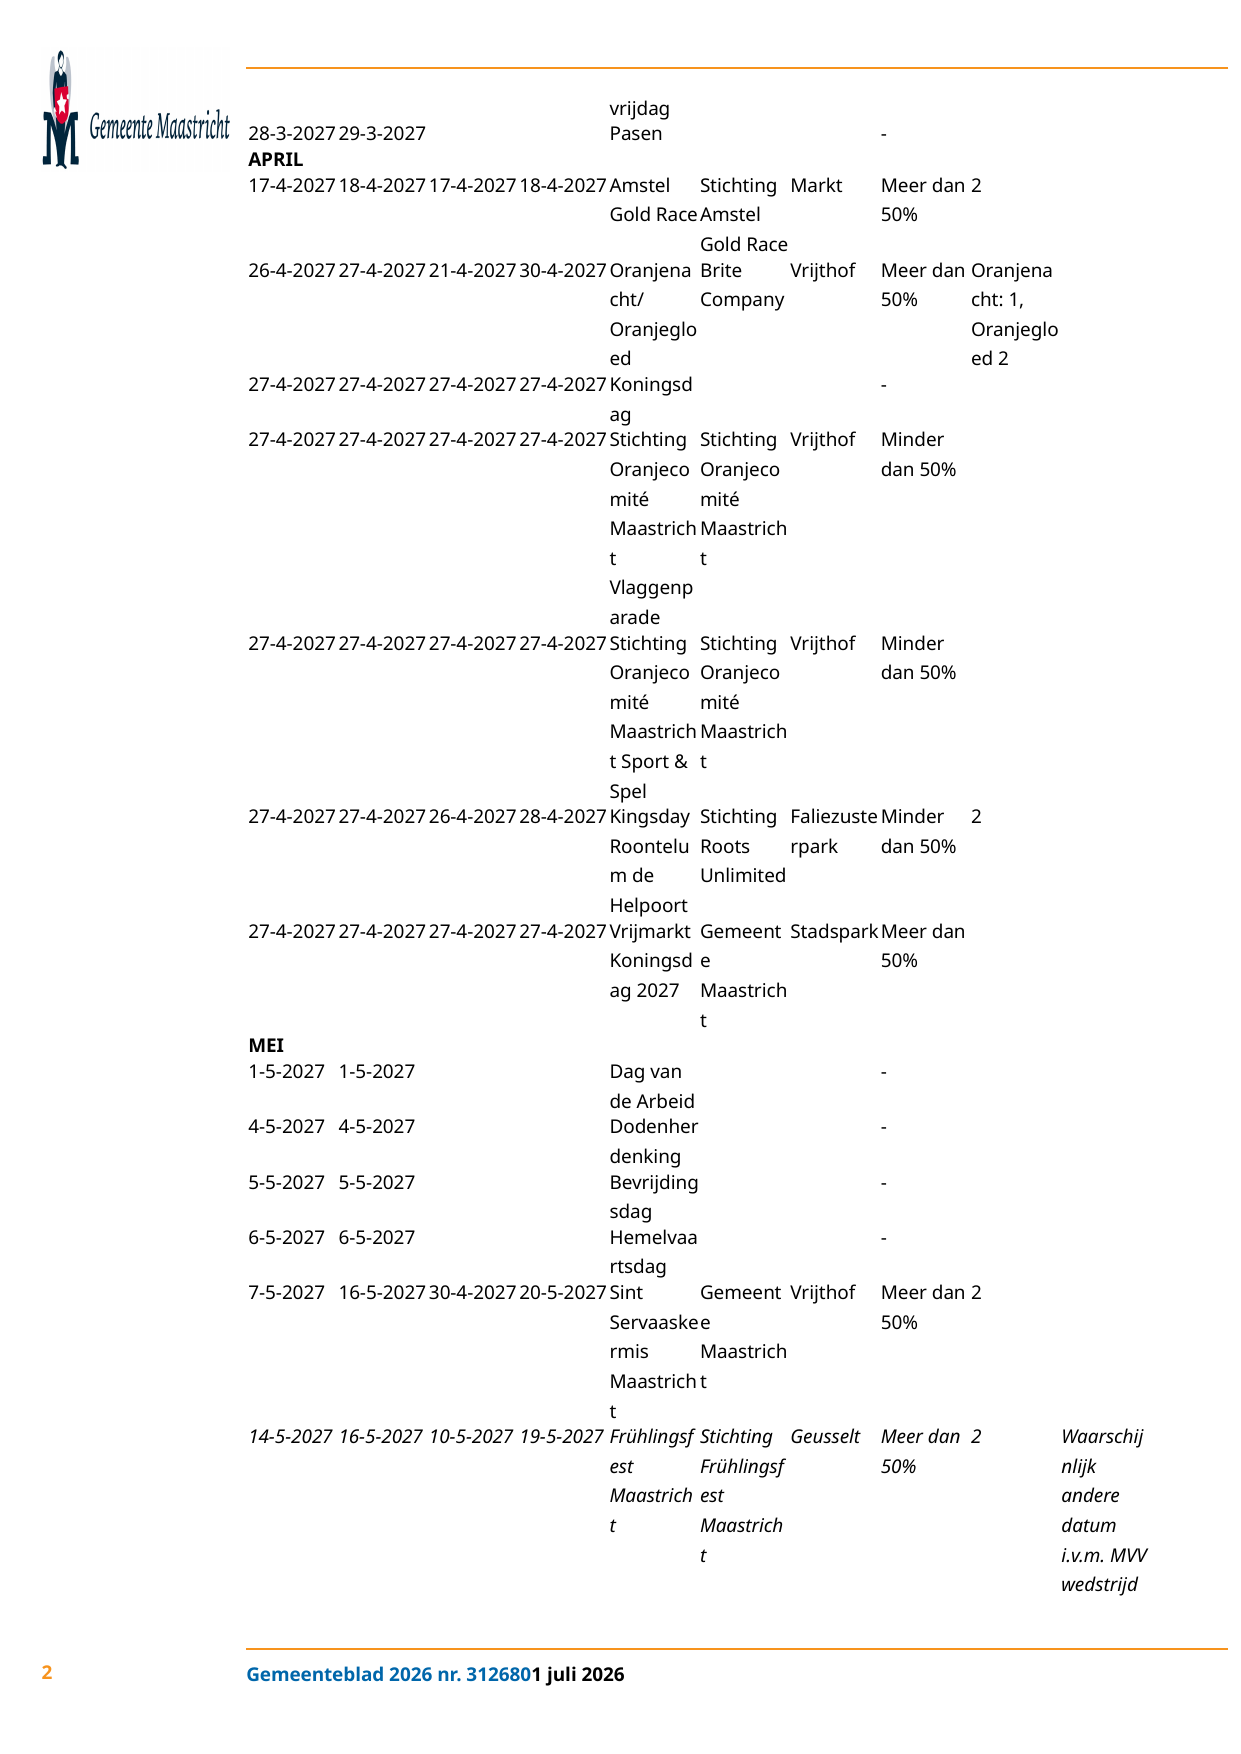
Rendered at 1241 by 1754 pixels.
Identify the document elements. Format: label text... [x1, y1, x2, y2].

table_cell Stichting Amstel Gold Race [700, 172, 790, 257]
table_cell 17-4-2027 [248, 172, 338, 257]
table_cell 10-5-2027 [429, 1424, 519, 1597]
table_cell Markt [790, 172, 881, 257]
table_cell 27-4-2027 [248, 804, 338, 918]
table_cell [971, 427, 1061, 630]
table_cell [790, 1169, 881, 1224]
table_cell 19-5-2027 [519, 1424, 609, 1597]
table_cell Stichting Oranjecomité Maastricht [700, 630, 790, 803]
table_cell Bevrijdingsdag [609, 1169, 700, 1224]
table_cell [790, 1058, 881, 1113]
table_cell 14-5-2027 [248, 1424, 338, 1597]
table_cell 27-4-2027 [338, 257, 429, 371]
table_cell vrijdag [609, 95, 700, 121]
table_cell [971, 918, 1061, 1032]
table_cell [1061, 371, 1152, 427]
table_cell 18-4-2027 [519, 172, 609, 257]
table_cell 27-4-2027 [429, 427, 519, 630]
table_cell Stichting Roots Unlimited [700, 804, 790, 918]
table_cell [971, 95, 1061, 121]
table_cell [338, 95, 429, 121]
table_cell 27-4-2027 [248, 371, 338, 427]
table_cell Waarschijnlijk andere datum i.v.m. MVV wedstrijd [1061, 1424, 1152, 1597]
table_cell 26-4-2027 [248, 257, 338, 371]
table_cell [700, 1114, 790, 1169]
table_cell Amstel Gold Race [609, 172, 700, 257]
table_cell [519, 121, 609, 146]
table_cell Gemeente Maastricht [700, 1280, 790, 1423]
table_cell [971, 1058, 1061, 1113]
table_cell 2 [971, 1280, 1061, 1423]
table_cell Koningsdag [609, 371, 700, 427]
table_cell - [881, 1224, 971, 1279]
table_cell Meer dan 50% [881, 1424, 971, 1597]
table_cell [429, 95, 519, 121]
table_cell 28-4-2027 [519, 804, 609, 918]
table_cell 27-4-2027 [429, 918, 519, 1032]
table_cell [1061, 1224, 1152, 1279]
table_cell Dag van de Arbeid [609, 1058, 700, 1113]
table_cell [1061, 1058, 1152, 1113]
table_cell [790, 95, 881, 121]
table_cell 30-4-2027 [429, 1280, 519, 1423]
table_cell [700, 121, 790, 146]
table_cell [1061, 630, 1152, 803]
table_cell Stichting Frühlingsfest Maastricht [700, 1424, 790, 1597]
table_cell Brite Company [700, 257, 790, 371]
table_cell Stichting Oranjecomité Maastricht [700, 427, 790, 630]
table_cell Minder dan 50% [881, 804, 971, 918]
table_cell 6-5-2027 [248, 1224, 338, 1279]
table_cell Oranjenacht/Oranjegloed [609, 257, 700, 371]
table_cell Faliezusterpark [790, 804, 881, 918]
table_cell [429, 1169, 519, 1224]
table_cell [971, 1169, 1061, 1224]
table_cell [519, 1224, 609, 1279]
table_cell [700, 371, 790, 427]
table_cell 27-4-2027 [519, 630, 609, 803]
table_cell 28-3-2027 [248, 121, 338, 146]
table_cell - [881, 121, 971, 146]
table_cell 27-4-2027 [519, 371, 609, 427]
table_cell Hemelvaartsdag [609, 1224, 700, 1279]
table_cell [790, 121, 881, 146]
table_cell Pasen [609, 121, 700, 146]
table_cell Vrijmarkt Koningsdag 2027 [609, 918, 700, 1032]
table_cell 27-4-2027 [429, 371, 519, 427]
table_cell 1-5-2027 [248, 1058, 338, 1113]
table_cell MEI [248, 1033, 1152, 1058]
table_cell Vrijthof [790, 427, 881, 630]
table_cell 16-5-2027 [338, 1424, 429, 1597]
table_cell [1061, 427, 1152, 630]
table_cell Meer dan 50% [881, 257, 971, 371]
table_cell Vrijthof [790, 630, 881, 803]
table_cell [1061, 257, 1152, 371]
table_cell [1061, 172, 1152, 257]
table_cell 27-4-2027 [338, 918, 429, 1032]
table_cell - [881, 1058, 971, 1113]
table_cell [790, 1114, 881, 1169]
table_cell [1061, 1114, 1152, 1169]
table_cell Minder dan 50% [881, 427, 971, 630]
table_cell - [881, 95, 971, 121]
table_cell [248, 95, 338, 121]
table_cell [519, 1169, 609, 1224]
table_cell 4-5-2027 [248, 1114, 338, 1169]
table_cell [971, 630, 1061, 803]
table_cell 26-4-2027 [429, 804, 519, 918]
table_cell 29-3-2027 [338, 121, 429, 146]
table_cell 27-4-2027 [519, 427, 609, 630]
table_cell [429, 1114, 519, 1169]
table_cell 27-4-2027 [248, 918, 338, 1032]
table_cell Oranjenacht: 1, Oranjegloed 2 [971, 257, 1061, 371]
table_cell [519, 95, 609, 121]
table_cell Geusselt [790, 1424, 881, 1597]
table_cell [700, 95, 790, 121]
table_cell Vrijthof [790, 257, 881, 371]
table_cell [790, 1224, 881, 1279]
table_cell [1061, 95, 1152, 121]
table_cell [1061, 804, 1152, 918]
table_cell 17-4-2027 [429, 172, 519, 257]
table_cell - [881, 1169, 971, 1224]
table_cell [1061, 121, 1152, 146]
table_cell 27-4-2027 [519, 918, 609, 1032]
table_cell 7-5-2027 [248, 1280, 338, 1423]
table_cell [519, 1114, 609, 1169]
table_cell Stichting Oranjecomité Maastricht Sport & Spel [609, 630, 700, 803]
table_cell 2 [971, 804, 1061, 918]
table_cell 16-5-2027 [338, 1280, 429, 1423]
table_cell [1061, 918, 1152, 1032]
table_cell 27-4-2027 [338, 630, 429, 803]
table_cell Kingsday Roontelum de Helpoort [609, 804, 700, 918]
table_cell [1061, 1280, 1152, 1423]
table_cell 27-4-2027 [248, 427, 338, 630]
table_cell [700, 1224, 790, 1279]
table_cell [971, 1114, 1061, 1169]
table_cell 27-4-2027 [338, 804, 429, 918]
table_cell Minder dan 50% [881, 630, 971, 803]
table_cell 5-5-2027 [338, 1169, 429, 1224]
table_cell Frühlingsfest Maastricht [609, 1424, 700, 1597]
table_cell Meer dan 50% [881, 1280, 971, 1423]
table_cell 30-4-2027 [519, 257, 609, 371]
table_cell Sint Servaaskermis Maastricht [609, 1280, 700, 1423]
table_cell 4-5-2027 [338, 1114, 429, 1169]
table_cell - [881, 1114, 971, 1169]
table_cell Gemeente Maastricht [700, 918, 790, 1032]
table_cell 27-4-2027 [248, 630, 338, 803]
table_cell 2 [971, 172, 1061, 257]
table_cell 27-4-2027 [338, 371, 429, 427]
table_cell [429, 1224, 519, 1279]
table_cell [790, 371, 881, 427]
table_cell 5-5-2027 [248, 1169, 338, 1224]
table_cell Meer dan 50% [881, 172, 971, 257]
table_cell 6-5-2027 [338, 1224, 429, 1279]
table_cell 2 [971, 1424, 1061, 1597]
table_cell 18-4-2027 [338, 172, 429, 257]
table_cell 27-4-2027 [429, 630, 519, 803]
table_cell Vrijthof [790, 1280, 881, 1423]
table_cell [519, 1058, 609, 1113]
table_cell Stichting Oranjecomité Maastricht Vlaggenparade [609, 427, 700, 630]
table_cell [700, 1058, 790, 1113]
table_cell 27-4-2027 [338, 427, 429, 630]
table_cell Meer dan 50% [881, 918, 971, 1032]
table_cell - [881, 371, 971, 427]
table_cell [429, 121, 519, 146]
table_cell [1061, 1169, 1152, 1224]
table_cell [971, 1224, 1061, 1279]
table_cell [971, 121, 1061, 146]
table_cell Dodenherdenking [609, 1114, 700, 1169]
table_cell [429, 1058, 519, 1113]
picture [41, 47, 231, 172]
table_cell [700, 1169, 790, 1224]
table_cell [971, 371, 1061, 427]
table_cell APRIL [248, 146, 1152, 172]
table_cell 1-5-2027 [338, 1058, 429, 1113]
table_cell Stadspark [790, 918, 881, 1032]
table_cell 20-5-2027 [519, 1280, 609, 1423]
table_cell 21-4-2027 [429, 257, 519, 371]
